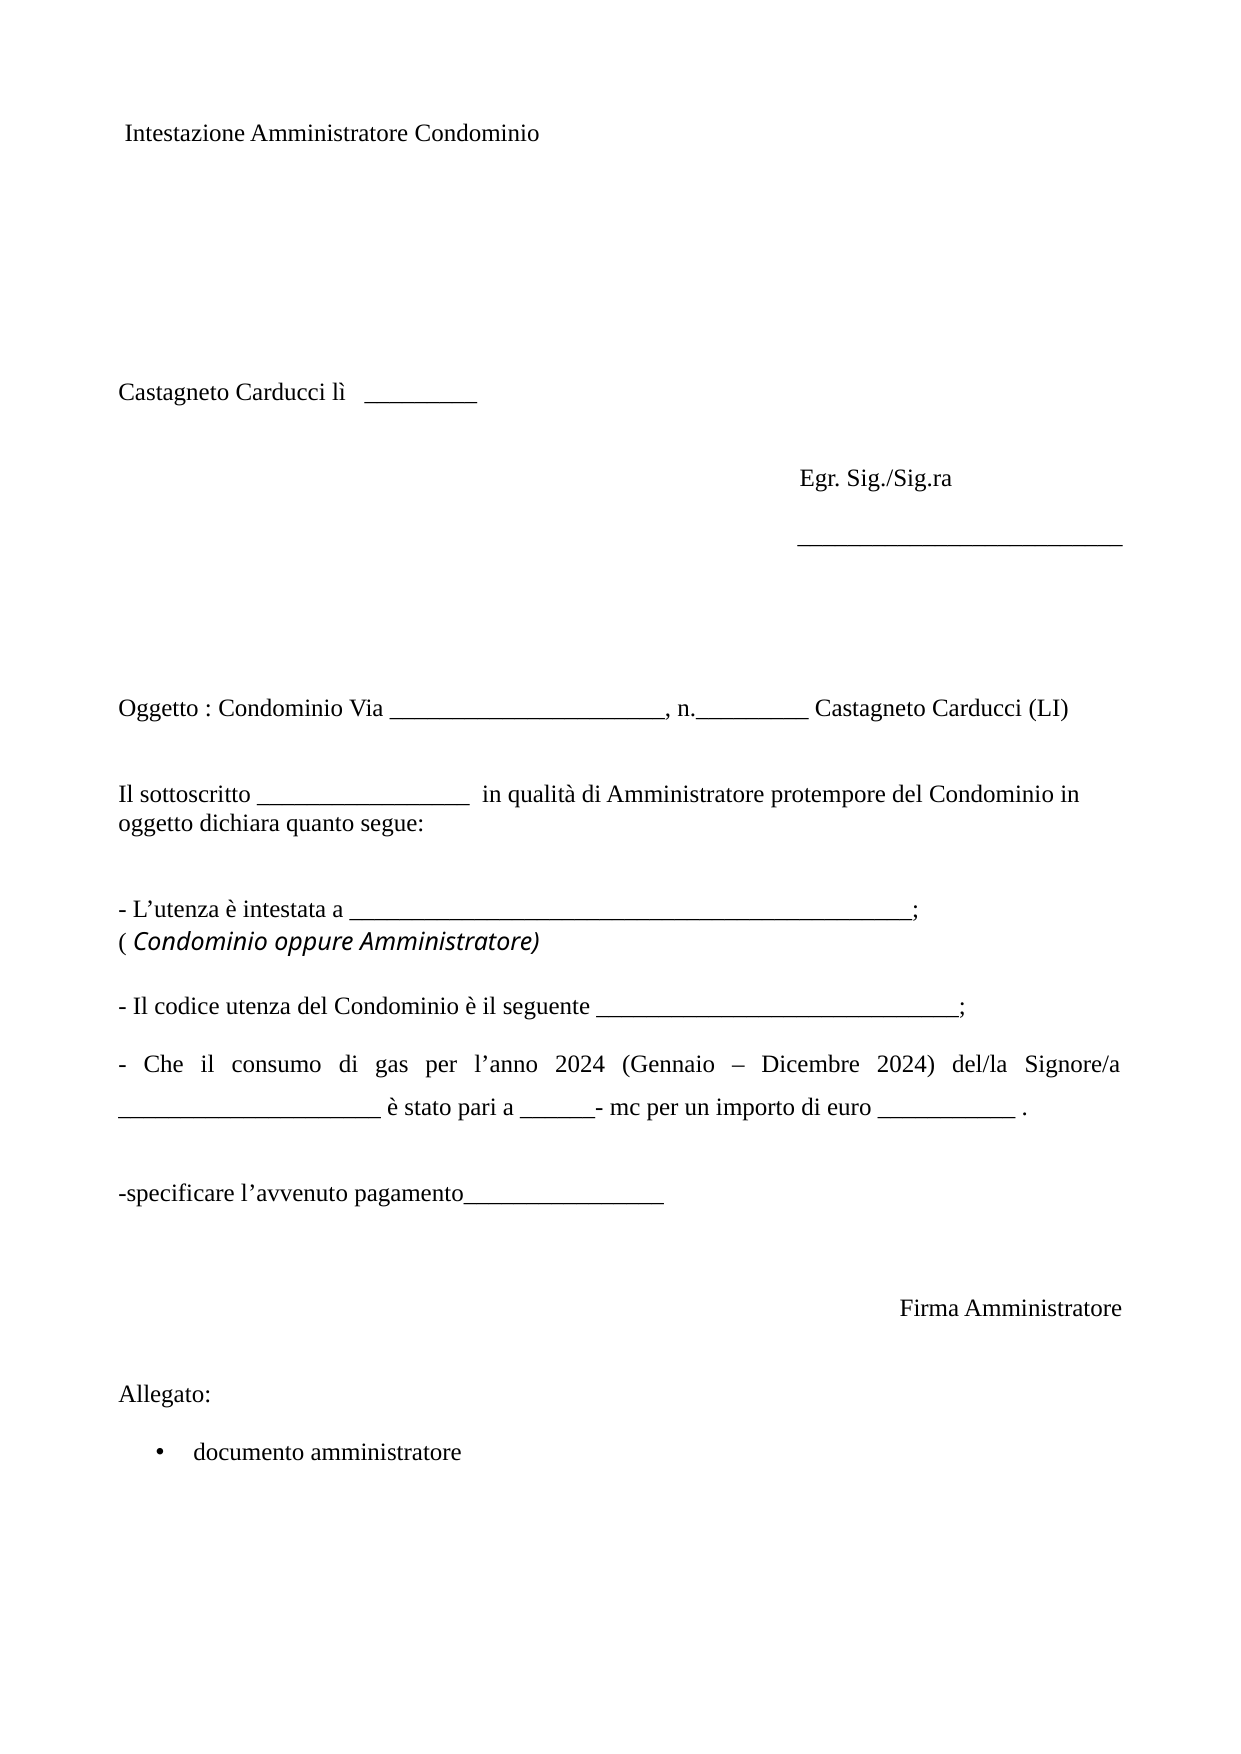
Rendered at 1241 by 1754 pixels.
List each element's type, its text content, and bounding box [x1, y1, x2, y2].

text oggetto dichiara quanto segue: [118, 808, 1122, 837]
text Egr. Sig./Sig.ra [118, 463, 1122, 492]
list documento amministratore [156, 1437, 1122, 1466]
text - L’utenza è intestata a _____________________________________________; [118, 894, 1122, 923]
text - Che il consumo di gas per l’anno 2024 (Gennaio – Dicembre 2024) del/la Signore/a _____________________ è stato pari a ______- mc per un importo di euro ___________ . [118, 1049, 1122, 1121]
text Firma Amministratore [118, 1293, 1122, 1322]
text Intestazione Amministratore Condominio [118, 118, 1122, 147]
text -specificare l’avvenuto pagamento________________ [118, 1178, 1122, 1207]
text ( Condominio oppure Amministratore) [118, 923, 1122, 957]
text - Il codice utenza del Condominio è il seguente _____________________________; [118, 991, 1122, 1020]
text Oggetto : Condominio Via ______________________, n._________ Castagneto Carducci (LI) [118, 693, 1122, 722]
text Allegato: [118, 1379, 1122, 1408]
text __________________________ [118, 521, 1122, 549]
text Castagneto Carducci lì _________ [118, 377, 1122, 406]
text Il sottoscritto _________________ in qualità di Amministratore protempore del Condominio in [118, 779, 1122, 808]
